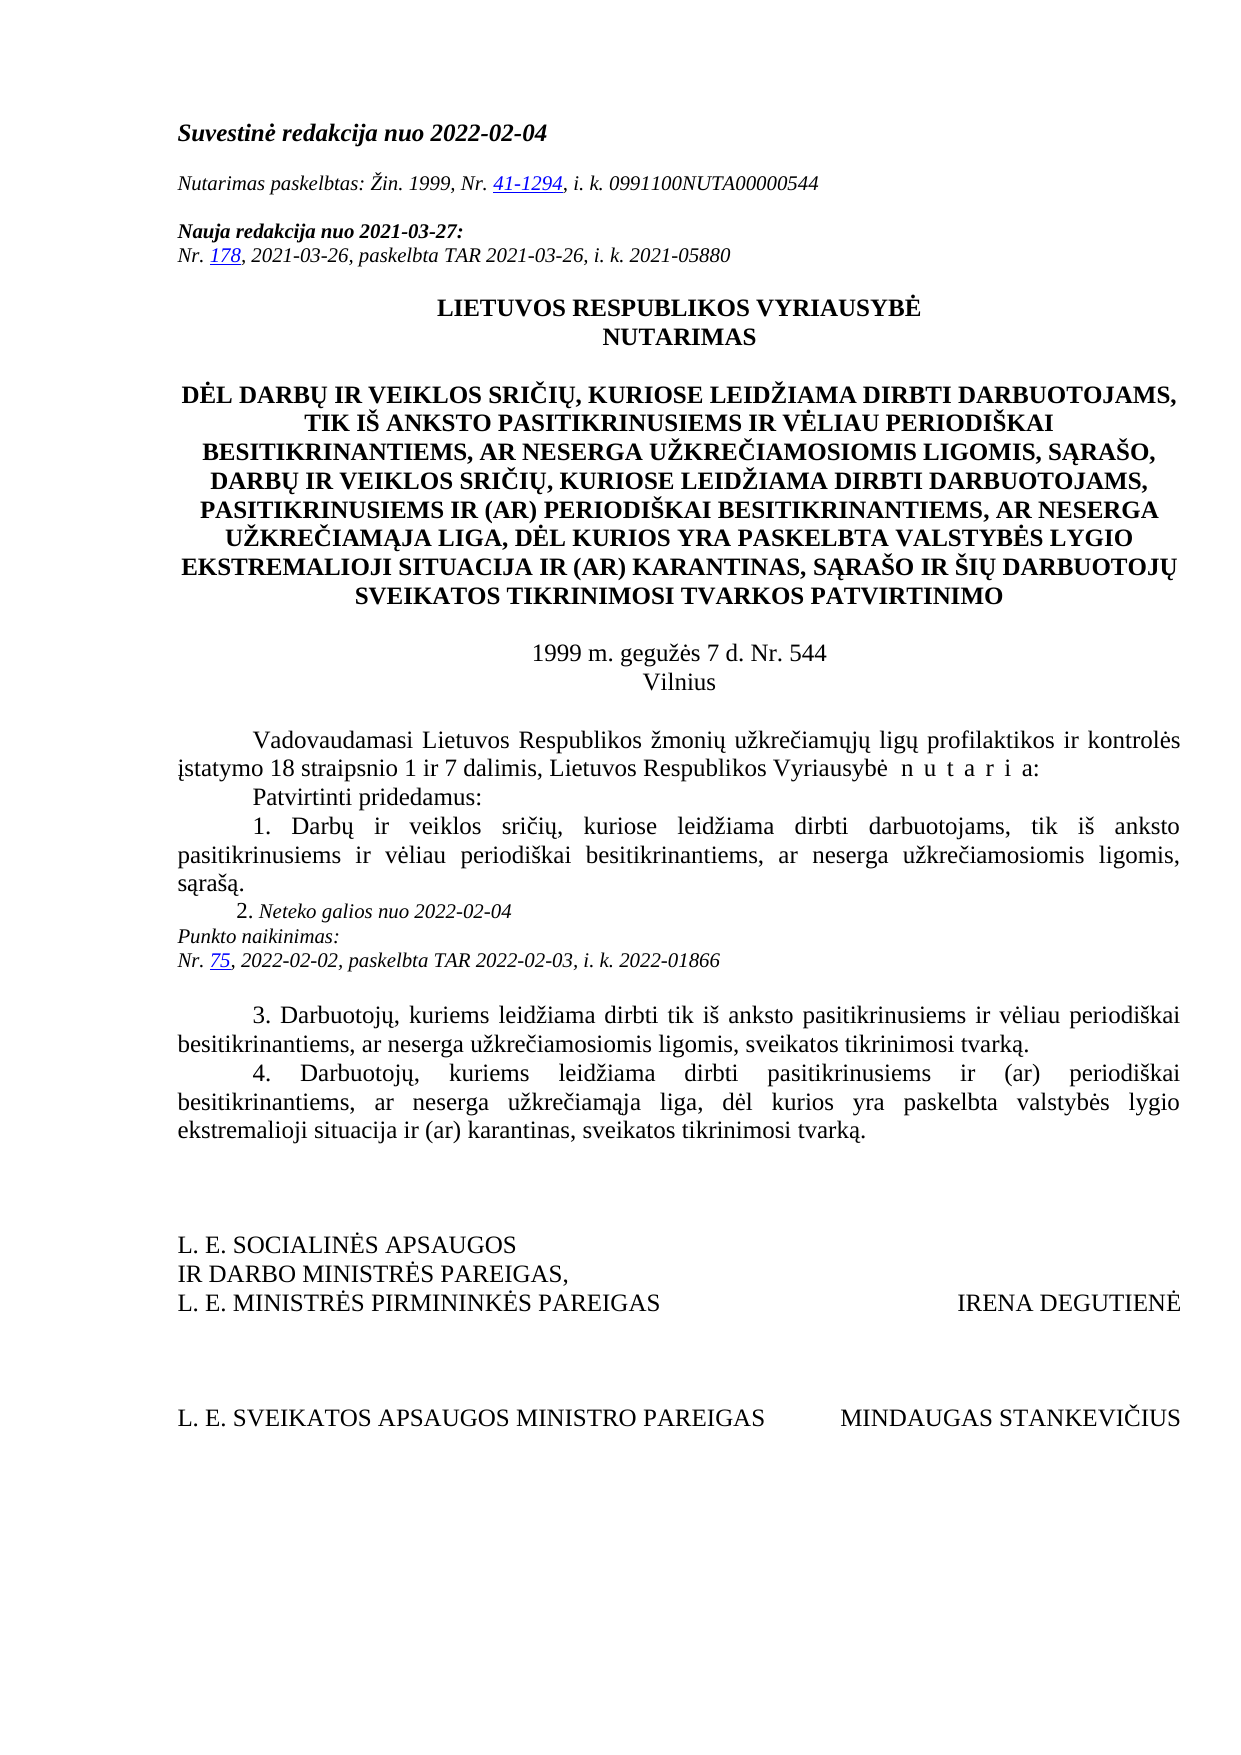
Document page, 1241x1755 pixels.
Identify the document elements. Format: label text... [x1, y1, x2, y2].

text L. E. SVEIKATOS APSAUGOS MINISTRO PAREIGAS MINDAUGAS STANKEVIČIUS [177, 1403, 1181, 1432]
text 1. Darbų ir veiklos sričių, kuriose leidžiama dirbti darbuotojams, tik iš anksto pasitikrinusiems ir vėliau periodiškai besitikrinantiems, ar neserga užkrečiamosiomis ligomis, sąrašą. [177, 811, 1181, 897]
text 4. Darbuotojų, kuriems leidžiama dirbti pasitikrinusiems ir (ar) periodiškai besitikrinantiems, ar neserga užkrečiamąja liga, dėl kurios yra paskelbta valstybės lygio ekstremalioji situacija ir (ar) karantinas, sveikatos tikrinimosi tvarką. [177, 1058, 1181, 1144]
text Patvirtinti pridedamus: [177, 782, 1181, 811]
text Punkto naikinimas: [177, 924, 1181, 948]
text NUTARIMAS [177, 322, 1181, 351]
text Nutarimas paskelbtas: Žin. 1999, Nr. 41-1294, i. k. 0991100NUTA00000544 [177, 171, 1181, 195]
text 3. Darbuotojų, kuriems leidžiama dirbti tik iš anksto pasitikrinusiems ir vėliau periodiškai besitikrinantiems, ar neserga užkrečiamosiomis ligomis, sveikatos tikrinimosi tvarką. [177, 1001, 1181, 1058]
text Vadovaudamasi Lietuvos Respublikos žmonių užkrečiamųjų ligų profilaktikos ir kontrolės įstatymo 18 straipsnio 1 ir 7 dalimis, Lietuvos Respublikos Vyriausybė nutaria: [177, 725, 1181, 782]
text LIETUVOS RESPUBLIKOS VYRIAUSYBĖ [177, 293, 1181, 322]
text Nauja redakcija nuo 2021-03-27: [177, 219, 1181, 243]
text L. E. MINISTRĖS PIRMININKĖS PAREIGAS IRENA DEGUTIENĖ [177, 1288, 1181, 1317]
text 2. Neteko galios nuo 2022-02-04 [177, 897, 1181, 924]
text IR DARBO MINISTRĖS PAREIGAS, [177, 1259, 1181, 1288]
text Nr. 75, 2022-02-02, paskelbta TAR 2022-02-03, i. k. 2022-01866 [177, 948, 1181, 972]
text Suvestinė redakcija nuo 2022-02-04 [177, 118, 1181, 147]
text Vilnius [177, 667, 1181, 696]
text L. E. SOCIALINĖS APSAUGOS [177, 1231, 1181, 1259]
text 1999 m. gegužės 7 d. Nr. 544 [177, 638, 1181, 667]
text DĖL DARBŲ IR VEIKLOS SRIČIŲ, KURIOSE LEIDŽIAMA DIRBTI DARBUOTOJAMS, TIK IŠ ANKSTO PASITIKRINUSIEMS IR VĖLIAU PERIODIŠKAI BESITIKRINANTIEMS, AR NESERGA UŽKREČIAMOSIOMIS LIGOMIS, SĄRAŠO, DARBŲ IR VEIKLOS SRIČIŲ, KURIOSE LEIDŽIAMA DIRBTI DARBUOTOJAMS, PASITIKRINUSIEMS IR (AR) PERIODIŠKAI BESITIKRINANTIEMS, AR NESERGA UŽKREČIAMĄJA LIGA, DĖL KURIOS YRA PASKELBTA VALSTYBĖS LYGIO EKSTREMALIOJI SITUACIJA IR (AR) KARANTINAS, SĄRAŠO IR ŠIŲ DARBUOTOJŲ SVEIKATOS TIKRINIMOSI TVARKOS PATVIRTINIMO [177, 380, 1181, 610]
text Nr. 178, 2021-03-26, paskelbta TAR 2021-03-26, i. k. 2021-05880 [177, 243, 1181, 267]
